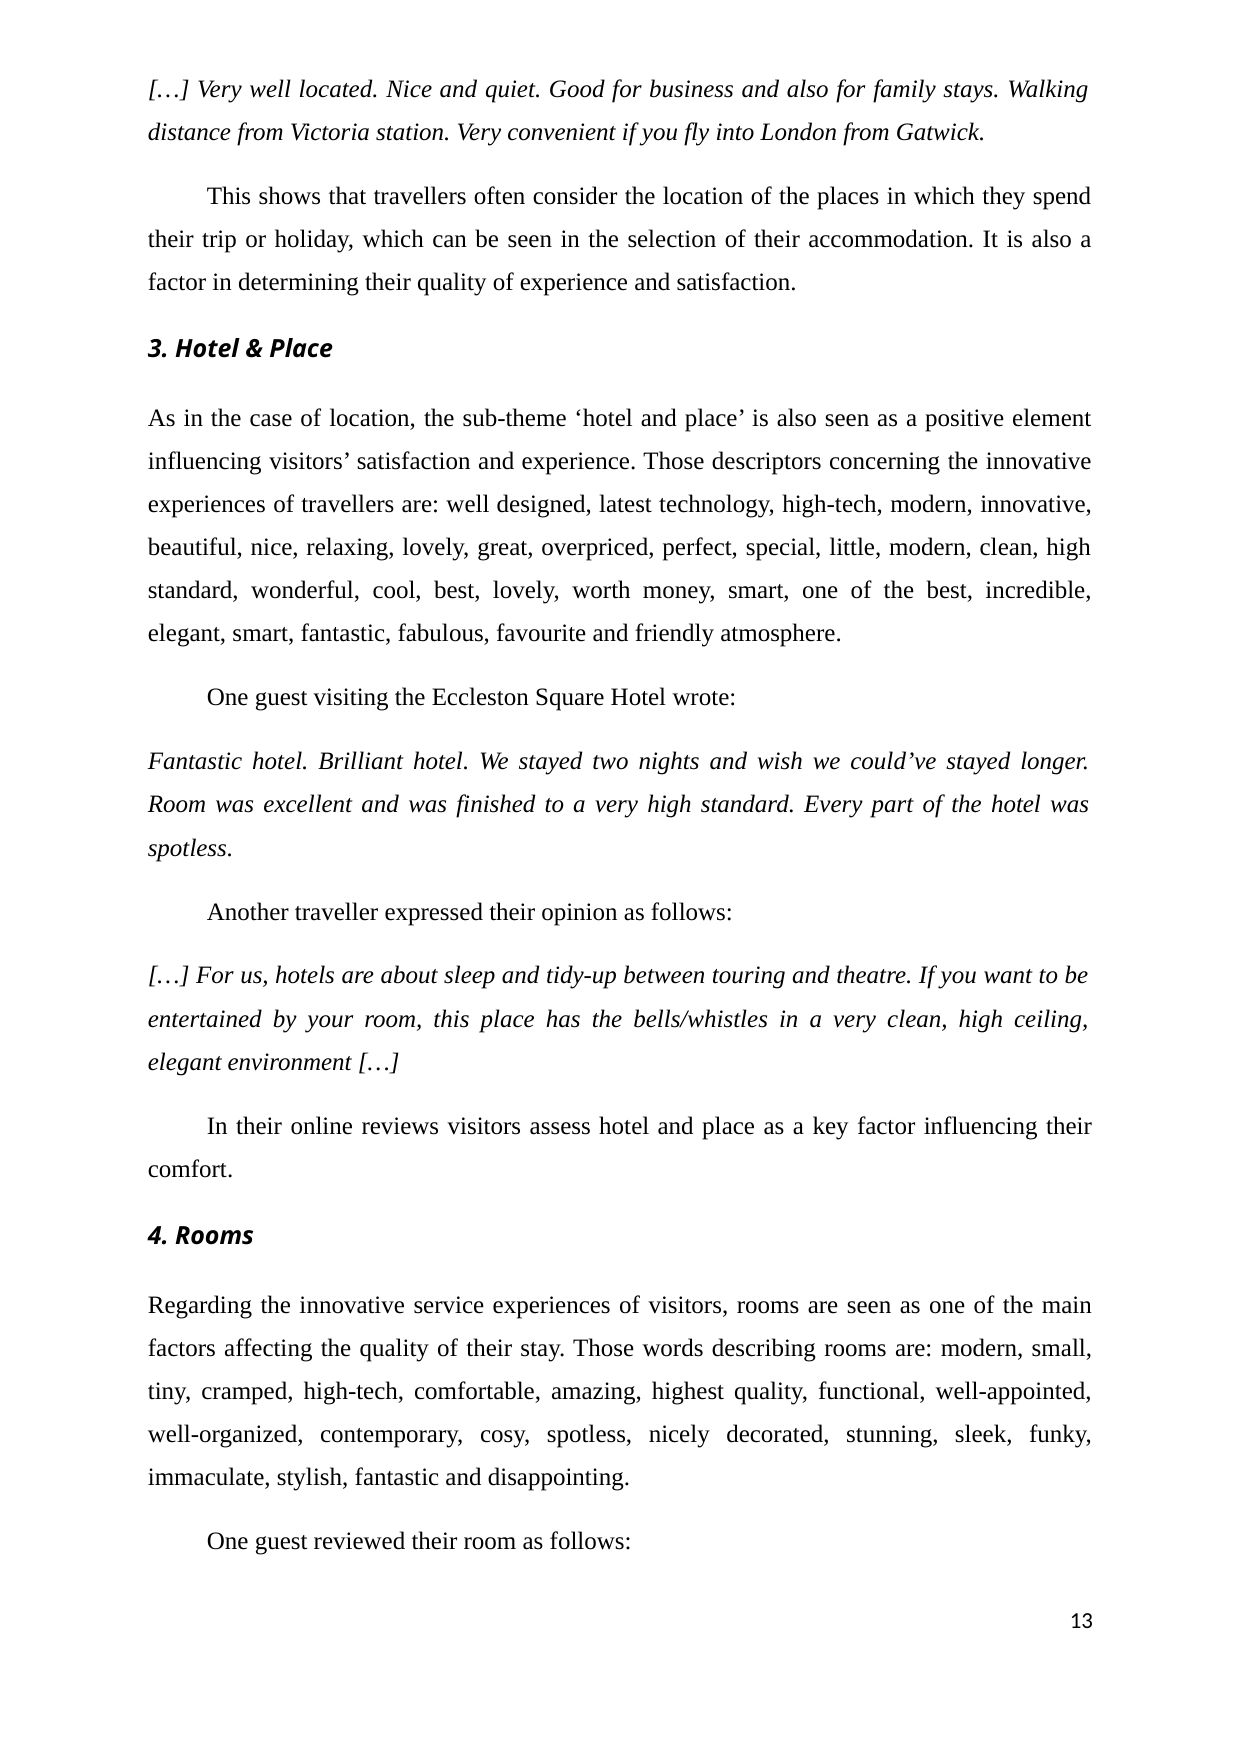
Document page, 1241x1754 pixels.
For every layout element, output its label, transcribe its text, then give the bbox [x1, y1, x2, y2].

text In their online reviews visitors assess hotel and place as a key factor influencing their comfort. [148, 1111, 1093, 1183]
text […] Very well located. Nice and quiet. Good for business and also for family stays. Walking distance from Victoria station. Very convenient if you fly into London from Gatwick. [148, 74, 1093, 146]
text 3. Hotel & Place [148, 331, 1093, 365]
text Regarding the innovative service experiences of visitors, rooms are seen as one of the main factors affecting the quality of their stay. Those words describing rooms are: modern, small, tiny, cramped, high-tech, comfortable, amazing, highest quality, functional, well-appointed, well-organized, contemporary, cosy, spotless, nicely decorated, stunning, sleek, funky, immaculate, stylish, fantastic and disappointing. [148, 1290, 1093, 1491]
text […] For us, hotels are about sleep and tidy-up between touring and theatre. If you want to be entertained by your room, this place has the bells/whistles in a very clean, high ceiling, elegant environment […] [148, 961, 1093, 1076]
text As in the case of location, the sub-theme ‘hotel and place’ is also seen as a positive element influencing visitors’ satisfaction and experience. Those descriptors concerning the innovative experiences of travellers are: well designed, latest technology, high-tech, modern, innovative, beautiful, nice, relaxing, lovely, great, overpriced, perfect, special, little, modern, clean, high standard, wonderful, cool, best, lovely, worth money, smart, one of the best, incredible, elegant, smart, fantastic, fabulous, favourite and friendly atmosphere. [148, 403, 1093, 647]
text One guest visiting the Eccleston Square Hotel wrote: [148, 682, 1093, 711]
text One guest reviewed their room as follows: [148, 1526, 1093, 1555]
text 4. Rooms [148, 1218, 1093, 1252]
text Fantastic hotel. Brilliant hotel. We stayed two nights and wish we could’ve stayed longer. Room was excellent and was finished to a very high standard. Every part of the hotel was spotless. [148, 746, 1093, 861]
text Another traveller expressed their opinion as follows: [148, 897, 1093, 925]
text This shows that travellers often consider the location of the places in which they spend their trip or holiday, which can be seen in the selection of their accommodation. It is also a factor in determining their quality of experience and satisfaction. [148, 181, 1093, 296]
